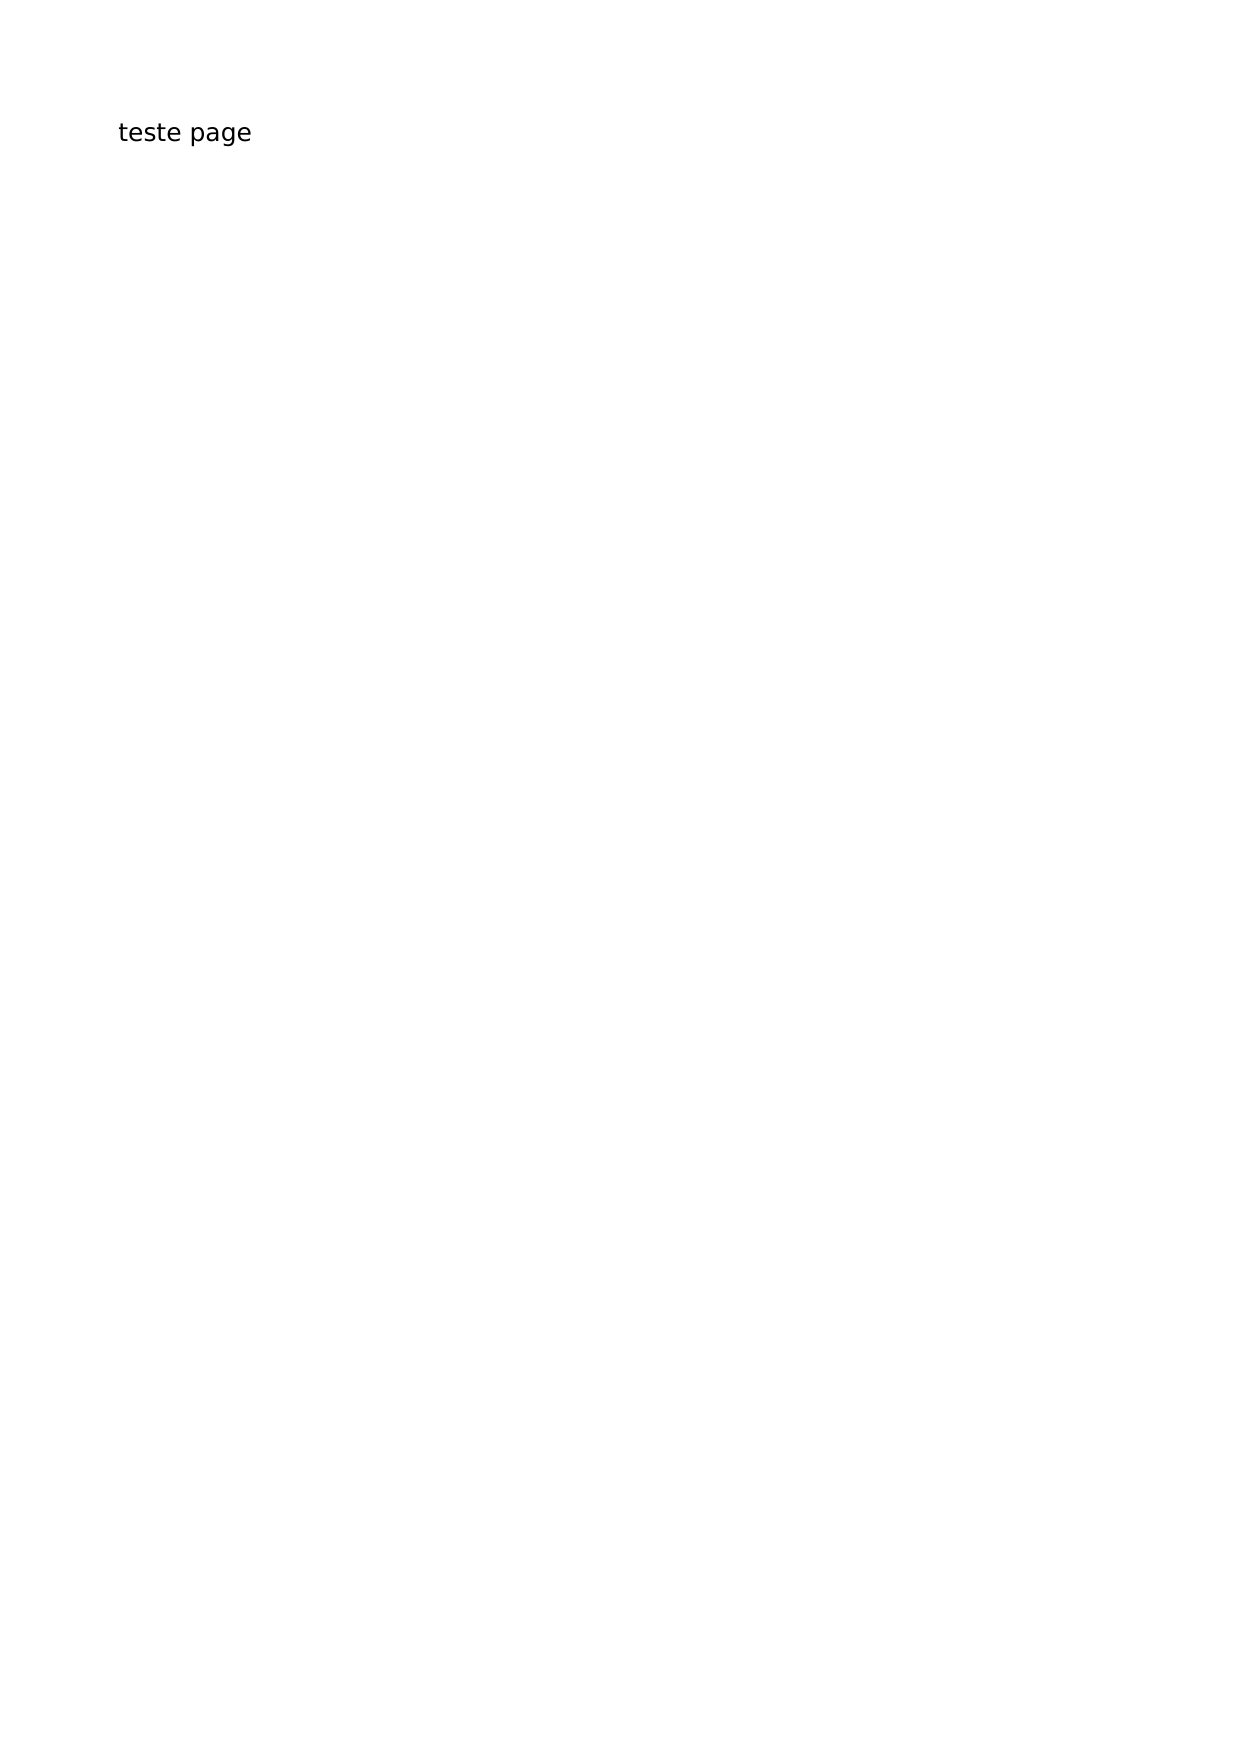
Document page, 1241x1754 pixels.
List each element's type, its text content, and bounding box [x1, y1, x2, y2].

text teste page [118, 118, 1122, 147]
